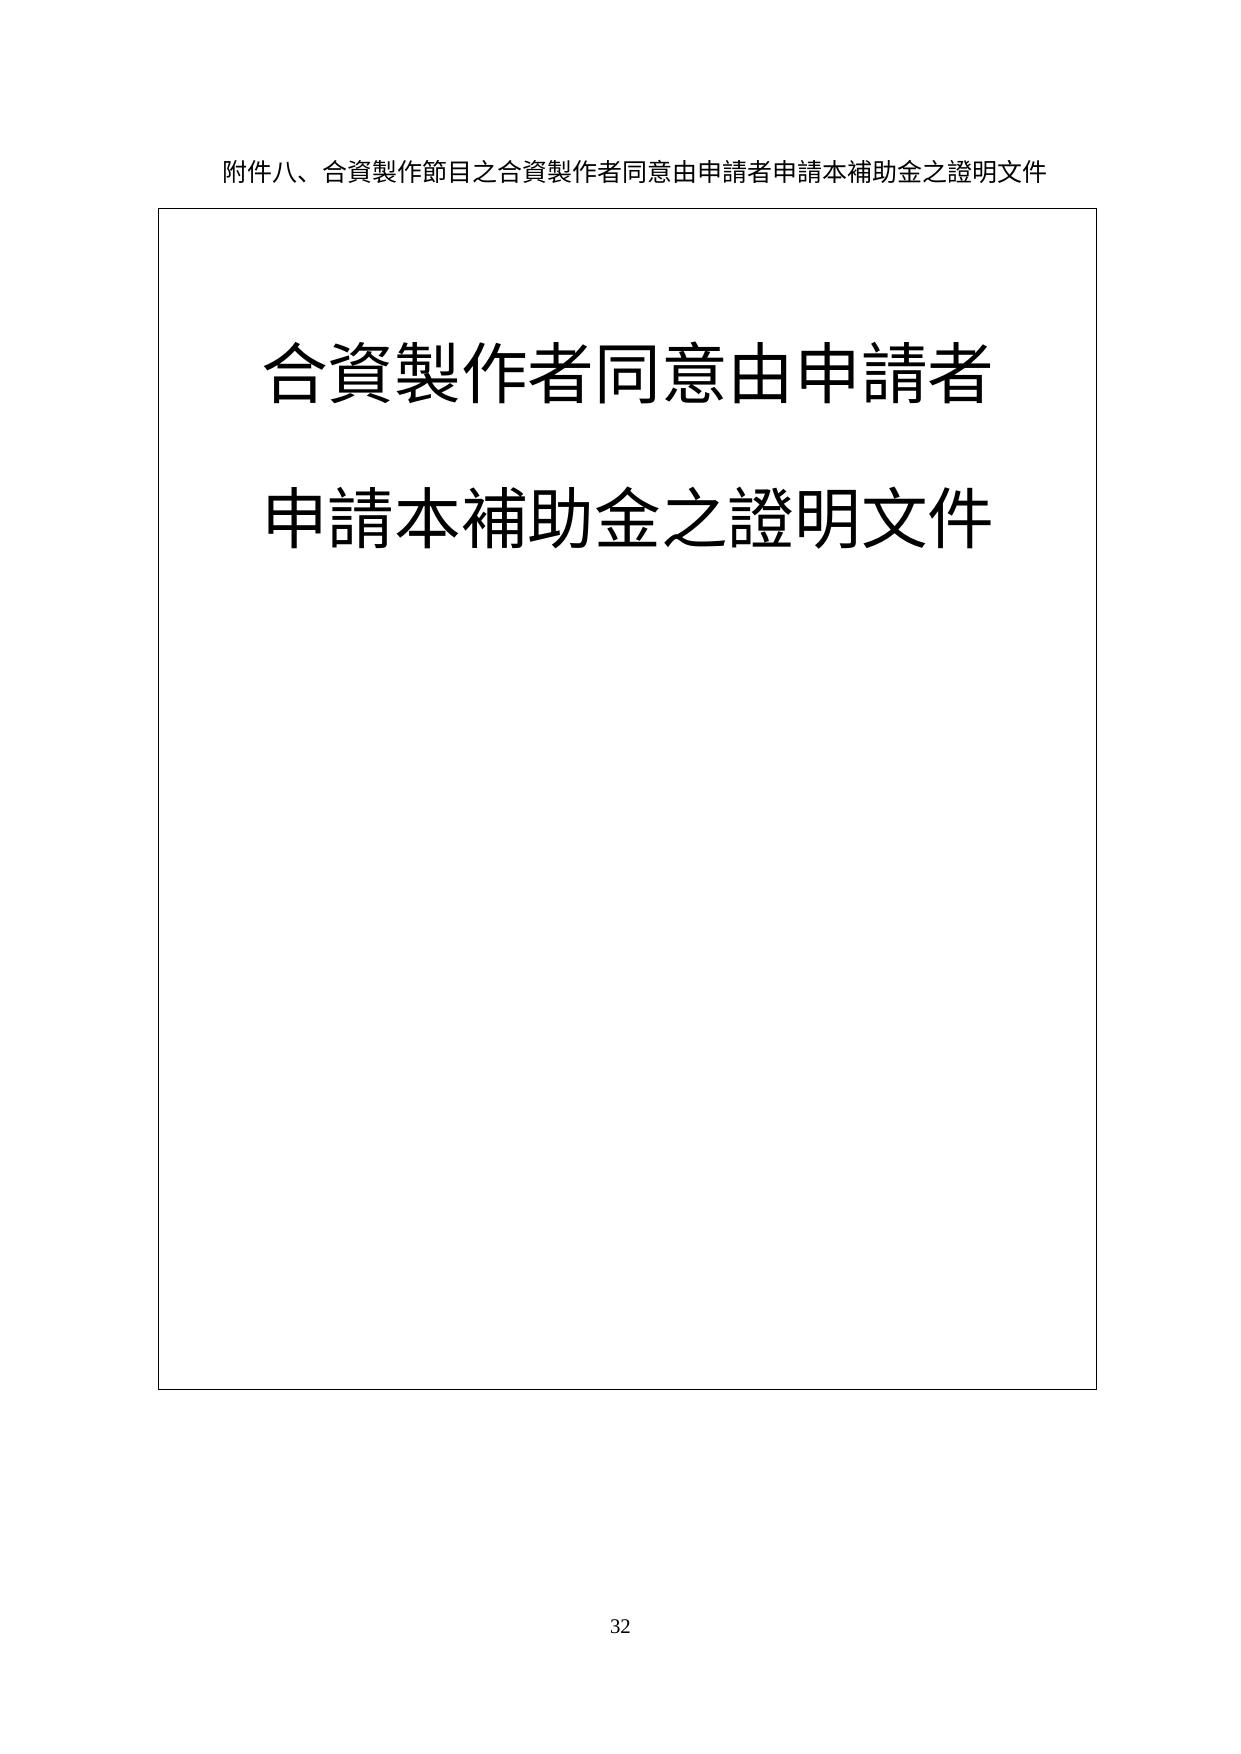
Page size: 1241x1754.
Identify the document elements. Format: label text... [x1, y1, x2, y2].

table_header 合資製作者同意由申請者 申請本補助金之證明文件 [159, 209, 1096, 1389]
text 附件八、合資製作節目之合資製作者同意由申請者申請本補助金之證明文件 [223, 148, 1092, 189]
